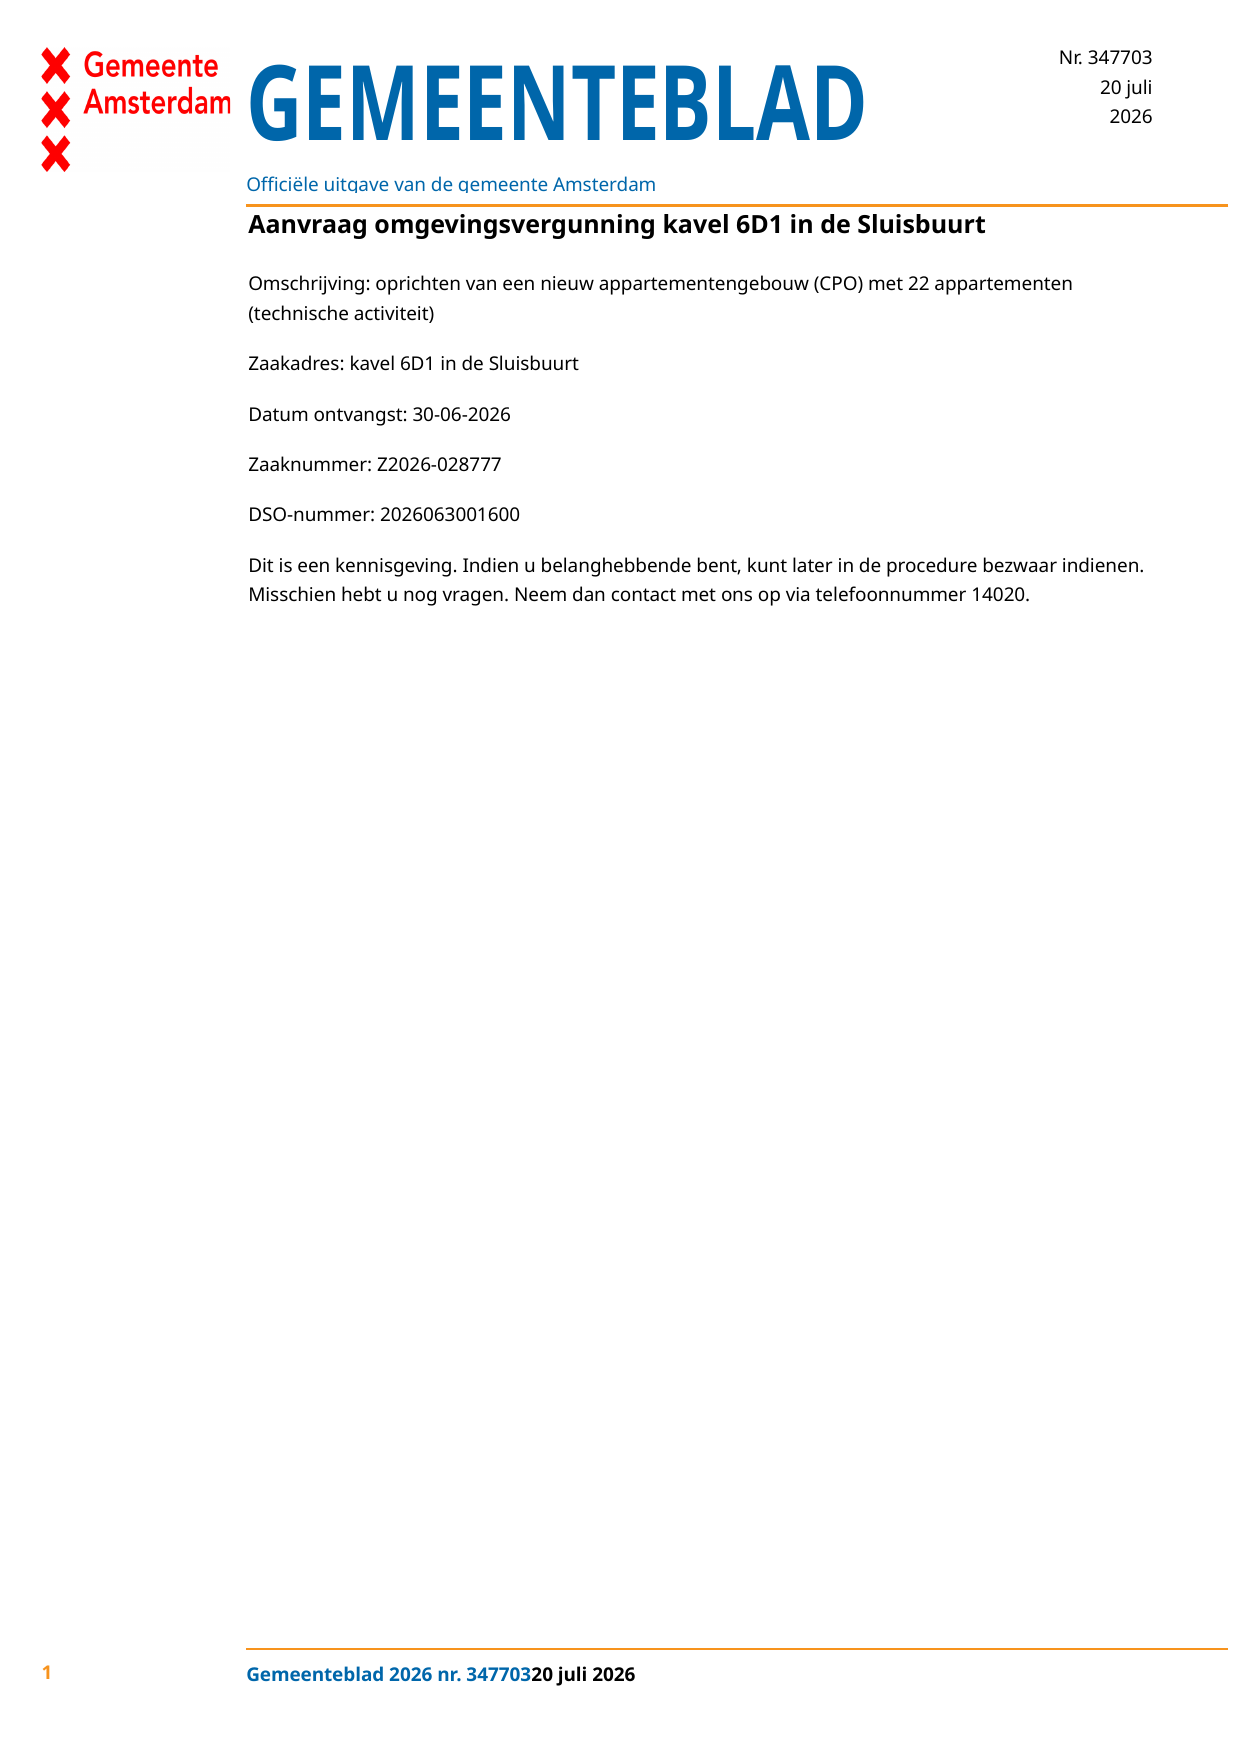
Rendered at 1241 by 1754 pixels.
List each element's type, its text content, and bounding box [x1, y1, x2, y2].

text Omschrijving: oprichten van een nieuw appartementengebouw (CPO) met 22 appartementen (technische activiteit) [248, 270, 1152, 326]
picture [41, 47, 231, 172]
text DSO-nummer: 2026063001600 [248, 502, 1152, 527]
text Datum ontvangst: 30-06-2026 [248, 401, 1152, 426]
text Aanvraag omgevingsvergunning kavel 6D1 in de Sluisbuurt [248, 207, 1152, 241]
text Zaakadres: kavel 6D1 in de Sluisbuurt [248, 350, 1152, 376]
text Dit is een kennisgeving. Indien u belanghebbende bent, kunt later in de procedure bezwaar indienen. Misschien hebt u nog vragen. Neem dan contact met ons op via telefoonnummer 14020. [248, 552, 1152, 607]
text Zaaknummer: Z2026-028777 [248, 451, 1152, 477]
